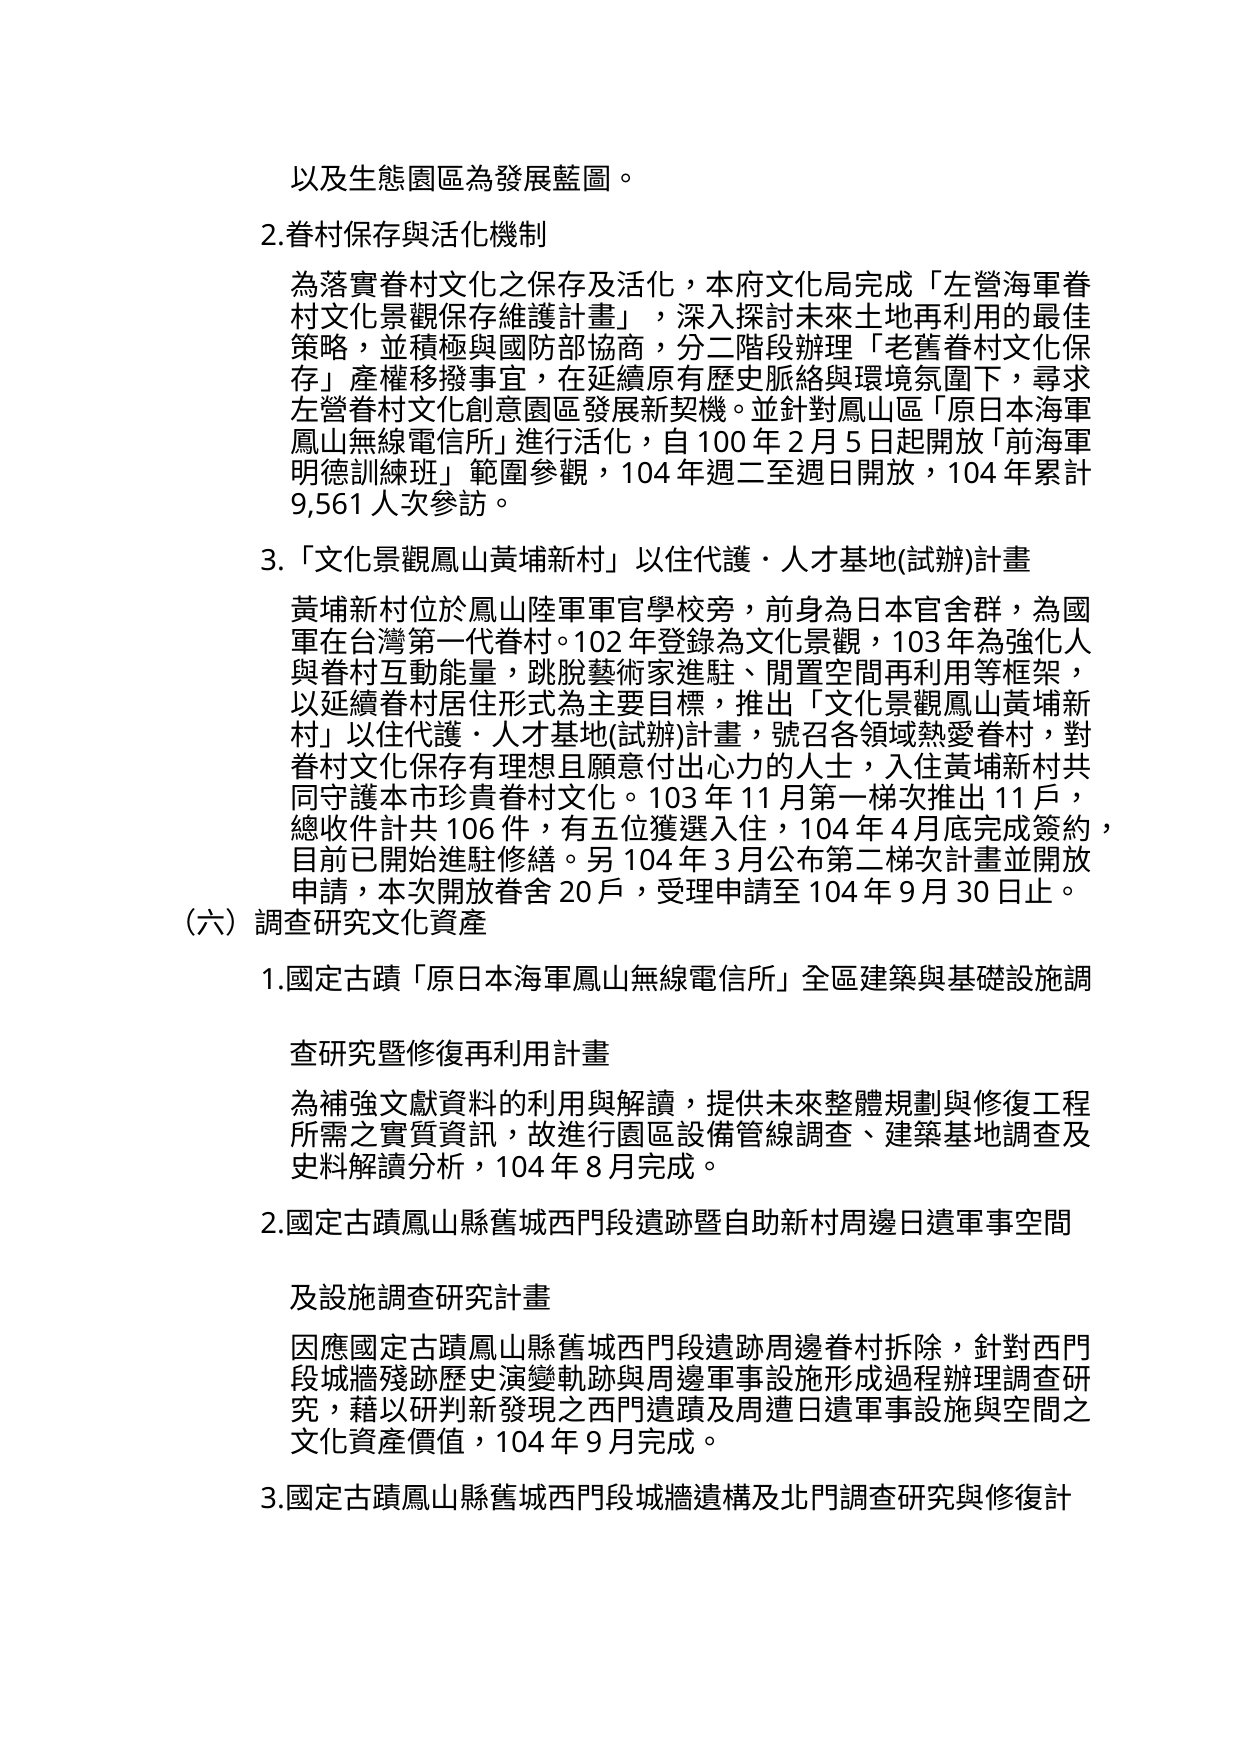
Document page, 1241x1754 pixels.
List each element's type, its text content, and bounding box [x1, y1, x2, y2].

text 2.國定古蹟鳳山縣舊城西門段遺跡暨自助新村周邊日遺軍事空間及設施調查研究計畫 [260, 1183, 1092, 1333]
text 黃埔新村位於鳳山陸軍軍官學校旁，前身為日本官舍群，為國軍在台灣第一代眷村。102年登錄為文化景觀，103年為強化人與眷村互動能量，跳脫藝術家進駐、閒置空間再利用等框架，以延續眷村居住形式為主要目標，推出「文化景觀鳳山黃埔新村」以住代護．人才基地(試辦)計畫，號召各領域熱愛眷村，對眷村文化保存有理想且願意付出心力的人士，入住黃埔新村共同守護本市珍貴眷村文化。103年11月第一梯次推出11戶，總收件計共106件，有五位獲選入住，104年4月底完成簽約，目前已開始進駐修繕。另104年3月公布第二梯次計畫並開放申請，本次開放眷舍20戶，受理申請至104年9月30日止。 [290, 596, 1092, 908]
text 為保存本市珍貴眷村文化，文化局以左營區「明德新村」及鳳山區的「前鳳山新村十巷」、「原明德訓練班」等三處申請國防部「國軍老舊眷村文化保存計畫」，並於104年6月15日、18日分別提送左營區「明德新村修正計畫」及鳳山區第一階段「前鳳山新村十巷及原海軍明德訓練班文化保存修正計畫」予國防部審查，積極爭取國防部「國軍老舊眷村文化保存計畫」經費補助。並配合國防部於「黃埔新村」辦理國家級博物館可行性評估。104年持續規劃推動左營明德新村、黃埔新村為文化創意園區，希望透過藝術家進駐模式，增進本市文創產業軟實力。前鳳山新村十巷及原明德訓練班朝向軍事文化園區、眷村文化保存園區以及生態園區為發展藍圖。 [290, 164, 1092, 196]
text （六）調查研究文化資產 [148, 908, 1092, 939]
text 為落實眷村文化之保存及活化，本府文化局完成「左營海軍眷村文化景觀保存維護計畫」，深入探討未來土地再利用的最佳策略，並積極與國防部協商，分二階段辦理「老舊眷村文化保存」產權移撥事宜，在延續原有歷史脈絡與環境氛圍下，尋求左營眷村文化創意園區發展新契機。並針對鳳山區「原日本海軍鳳山無線電信所」進行活化，自100年2月5日起開放「前海軍明德訓練班」範圍參觀，104年週二至週日開放，104年累計9,561人次參訪。 [290, 271, 1092, 521]
text 為補強文獻資料的利用與解讀，提供未來整體規劃與修復工程所需之實質資訊，故進行園區設備管線調查、建築基地調查及史料解讀分析，104年8月完成。 [290, 1089, 1092, 1183]
text 因應國定古蹟鳳山縣舊城西門段遺跡周邊眷村拆除，針對西門段城牆殘跡歷史演變軌跡與周邊軍事設施形成過程辦理調查研究，藉以研判新發現之西門遺蹟及周遭日遺軍事設施與空間之文化資產價值，104年9月完成。 [290, 1333, 1092, 1458]
text 3.國定古蹟鳳山縣舊城西門段城牆遺構及北門調查研究與修復計 [260, 1458, 1092, 1533]
text 3.「文化景觀鳳山黃埔新村」以住代護．人才基地(試辦)計畫 [260, 521, 1092, 596]
text 2.眷村保存與活化機制 [260, 196, 1092, 271]
text 1.國定古蹟「原日本海軍鳳山無線電信所」全區建築與基礎設施調查研究暨修復再利用計畫 [260, 939, 1092, 1089]
